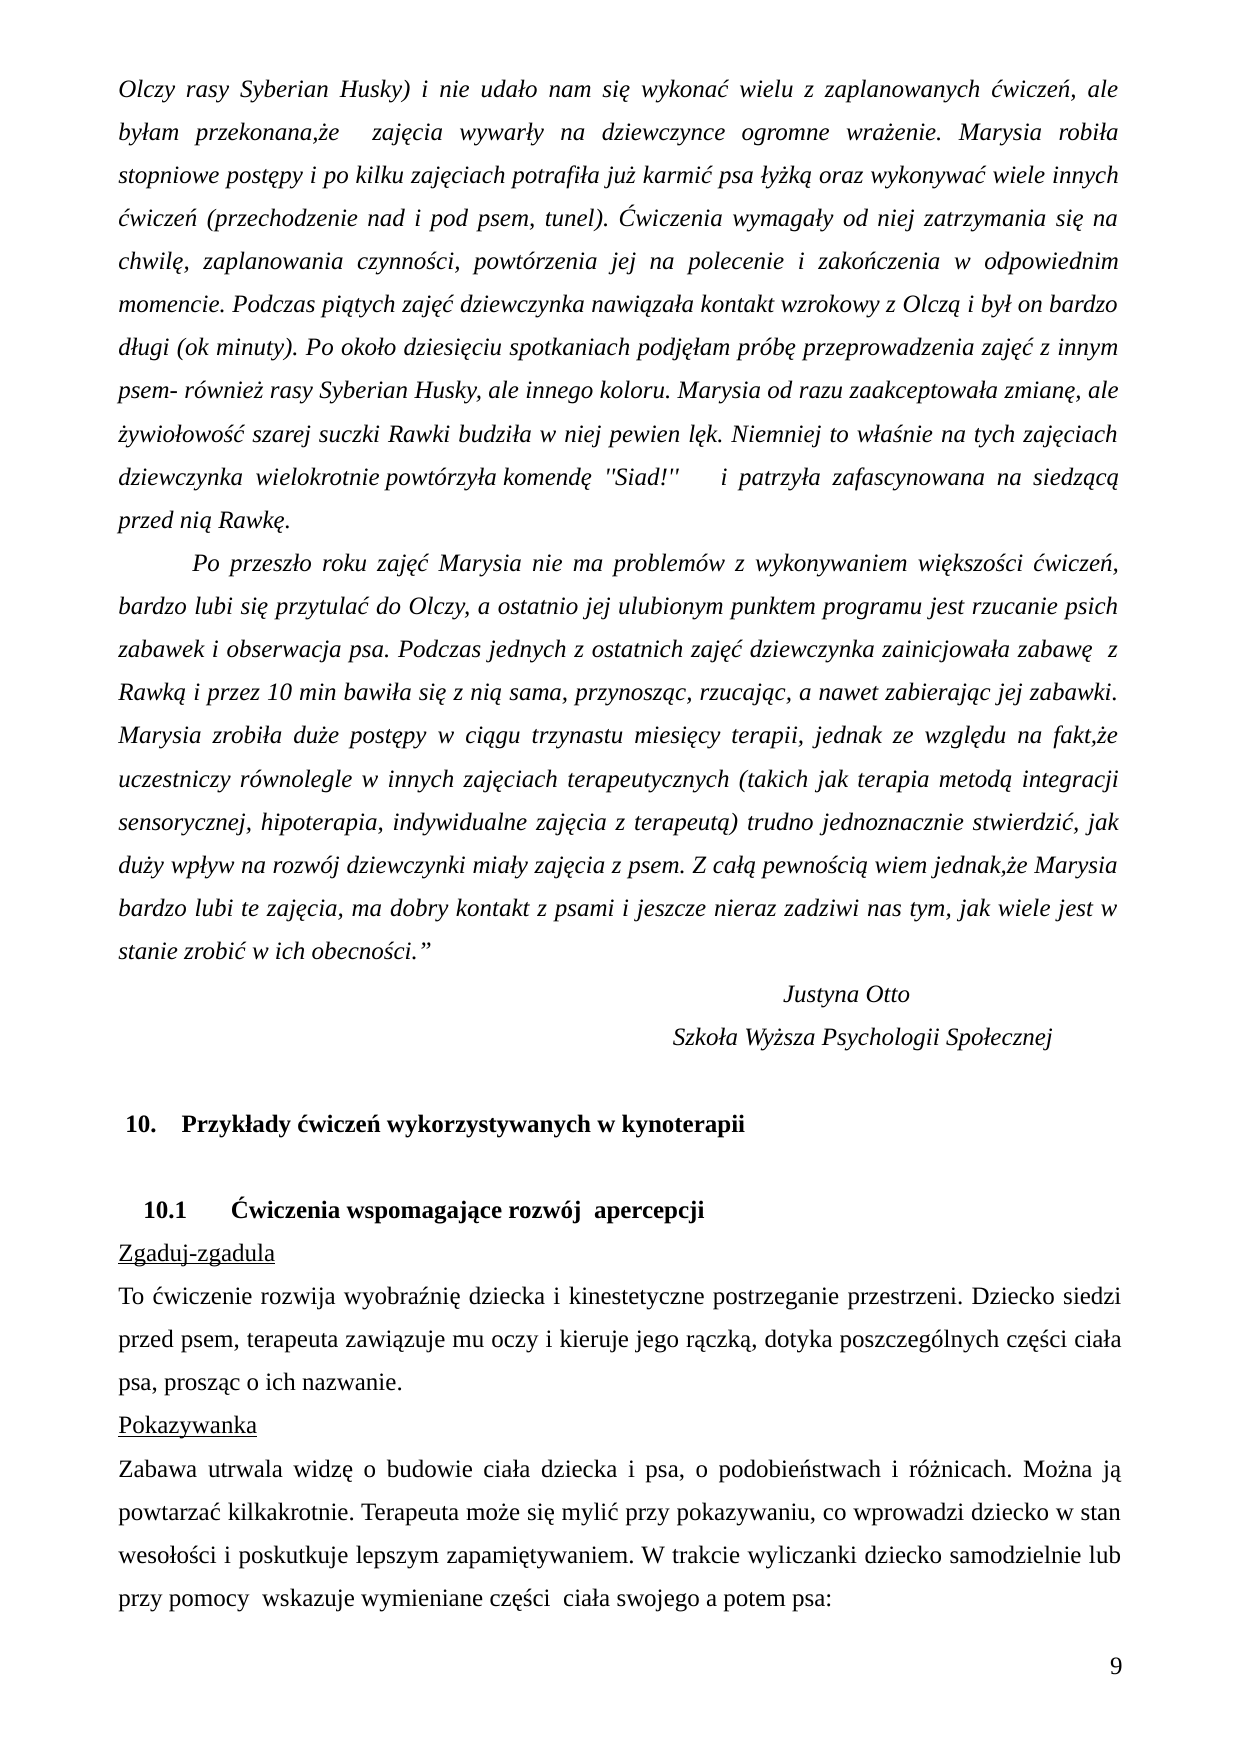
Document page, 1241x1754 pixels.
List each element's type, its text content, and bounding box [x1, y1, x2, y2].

text Olczy rasy Syberian Husky) i nie udało nam się wykonać wielu z zaplanowanych ćwiczeń, ale byłam przekonana,że zajęcia wywarły na dziewczynce ogromne wrażenie. Marysia robiła stopniowe postępy i po kilku zajęciach potrafiła już karmić psa łyżką oraz wykonywać wiele innych ćwiczeń (przechodzenie nad i pod psem, tunel). Ćwiczenia wymagały od niej zatrzymania się na chwilę, zaplanowania czynności, powtórzenia jej na polecenie i zakończenia w odpowiednim momencie. Podczas piątych zajęć dziewczynka nawiązała kontakt wzrokowy z Olczą i był on bardzo długi (ok minuty). Po około dziesięciu spotkaniach podjęłam próbę przeprowadzenia zajęć z innym psem- również rasy Syberian Husky, ale innego koloru. Marysia od razu zaakceptowała zmianę, ale żywiołowość szarej suczki Rawki budziła w niej pewien lęk. Niemniej to właśnie na tych zajęciach dziewczynka wielokrotnie powtórzyła komendę ''Siad!'' i patrzyła zafascynowana na siedzącą przed nią Rawkę. [118, 74, 1122, 534]
text To ćwiczenie rozwija wyobraźnię dziecka i kinestetyczne postrzeganie przestrzeni. Dziecko siedzi przed psem, terapeuta zawiązuje mu oczy i kieruje jego rączką, dotyka poszczególnych części ciała psa, prosząc o ich nazwanie. [118, 1281, 1122, 1396]
text Po przeszło roku zajęć Marysia nie ma problemów z wykonywaniem większości ćwiczeń, bardzo lubi się przytulać do Olczy, a ostatnio jej ulubionym punktem programu jest rzucanie psich zabawek i obserwacja psa. Podczas jednych z ostatnich zajęć dziewczynka zainicjowała zabawę z Rawką i przez 10 min bawiła się z nią sama, przynosząc, rzucając, a nawet zabierając jej zabawki. Marysia zrobiła duże postępy w ciągu trzynastu miesięcy terapii, jednak ze względu na fakt,że uczestniczy równolegle w innych zajęciach terapeutycznych (takich jak terapia metodą integracji sensorycznej, hipoterapia, indywidualne zajęcia z terapeutą) trudno jednoznacznie stwierdzić, jak duży wpływ na rozwój dziewczynki miały zajęcia z psem. Z całą pewnością wiem jednak,że Marysia bardzo lubi te zajęcia, ma dobry kontakt z psami i jeszcze nieraz zadziwi nas tym, jak wiele jest w stanie zrobić w ich obecności.” [118, 548, 1122, 965]
text Zgaduj-zgadula [118, 1238, 1122, 1267]
text Szkoła Wyższa Psychologii Społecznej [118, 1022, 1122, 1051]
text 10. Przykłady ćwiczeń wykorzystywanych w kynoterapii [125, 1109, 1122, 1137]
text Zabawa utrwala widzę o budowie ciała dziecka i psa, o podobieństwach i różnicach. Można ją powtarzać kilkakrotnie. Terapeuta może się mylić przy pokazywaniu, co wprowadzi dziecko w stan wesołości i poskutkuje lepszym zapamiętywaniem. W trakcie wyliczanki dziecko samodzielnie lub przy pomocy wskazuje wymieniane części ciała swojego a potem psa: [118, 1454, 1122, 1612]
text Pokazywanka [118, 1411, 1122, 1439]
text 10.1 Ćwiczenia wspomagające rozwój apercepcji [118, 1195, 1122, 1224]
text Justyna Otto [118, 979, 1122, 1008]
